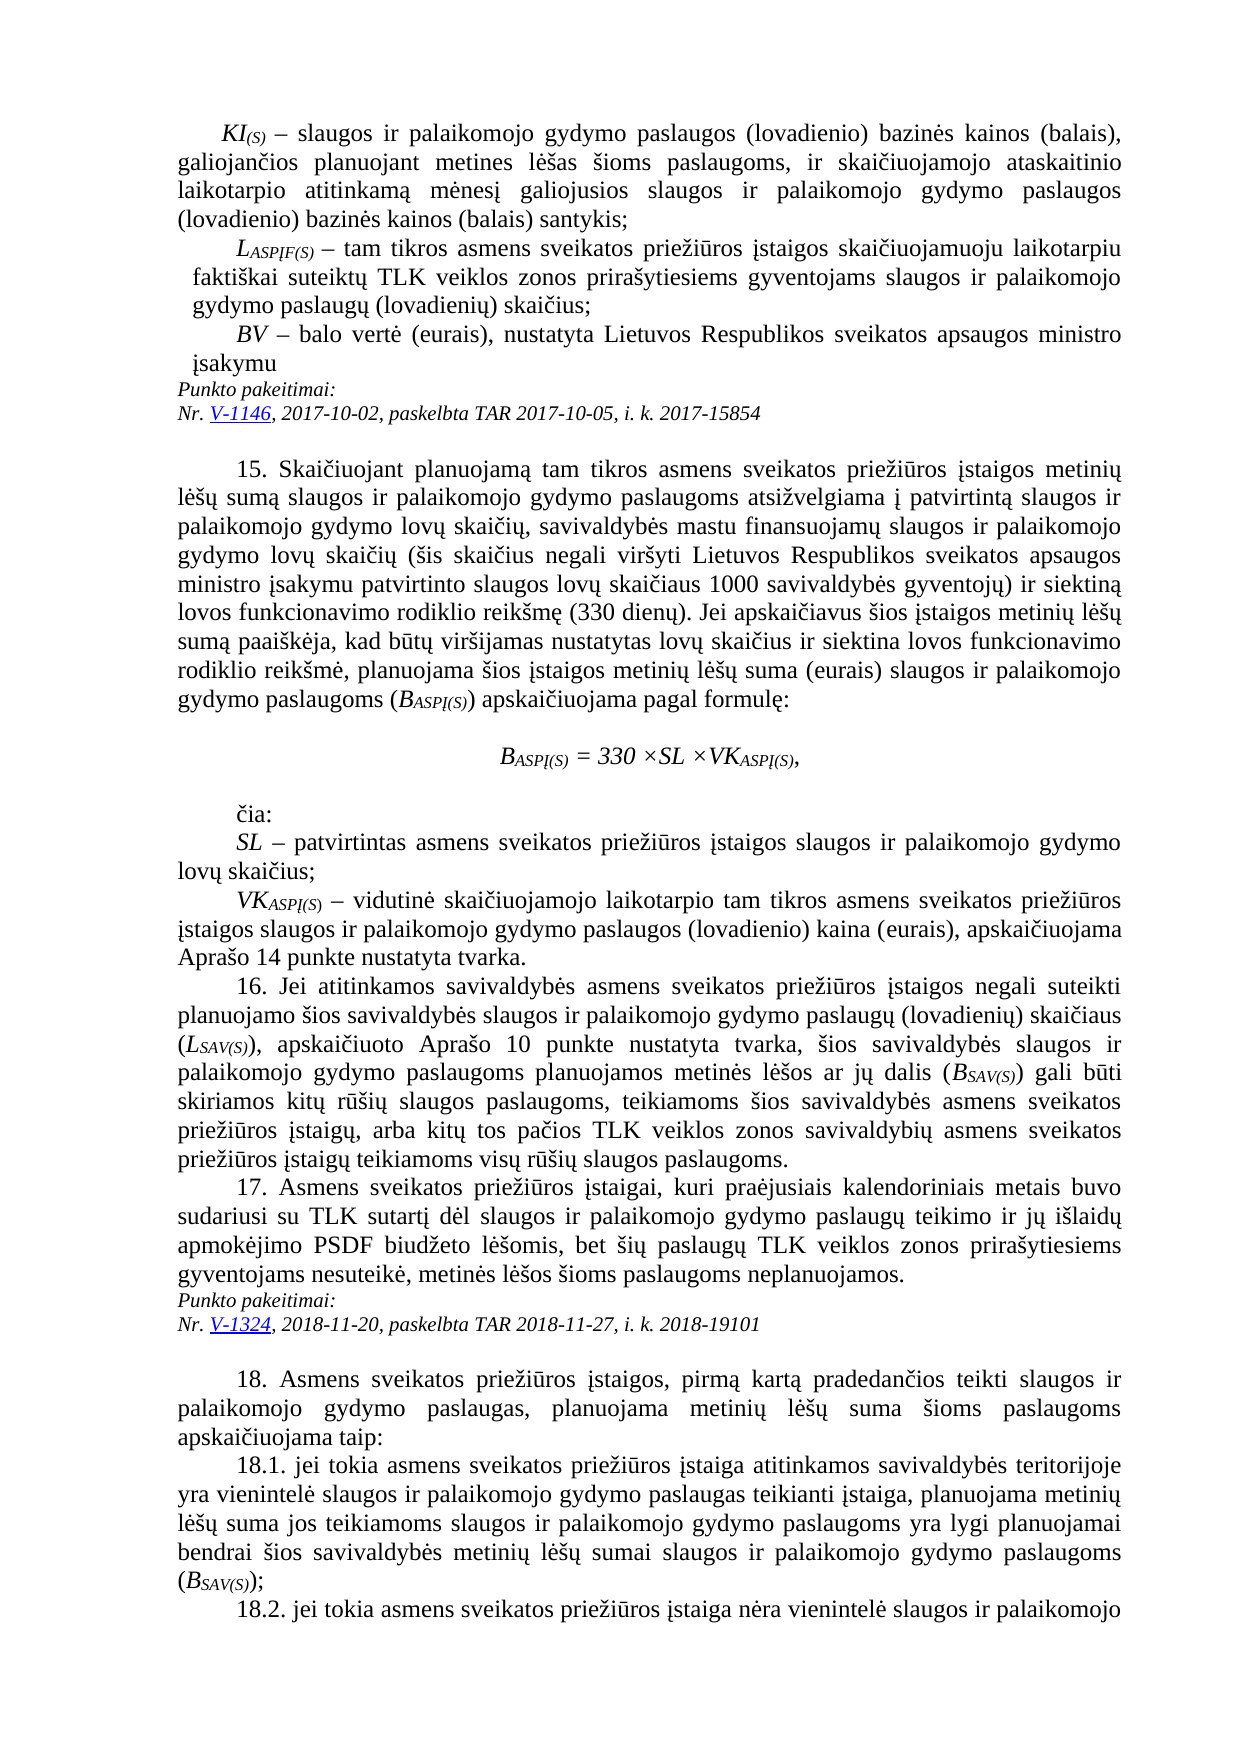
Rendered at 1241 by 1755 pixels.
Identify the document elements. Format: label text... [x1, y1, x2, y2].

text BASPĮ(S) = 330 ×SL ×VKASPĮ(S), [177, 741, 1122, 770]
text 18.2. jei tokia asmens sveikatos priežiūros įstaiga nėra vienintelė slaugos ir palaikomojo [177, 1594, 1122, 1623]
text čia: [177, 799, 1122, 827]
text Nr. V-1324, 2018-11-20, paskelbta TAR 2018-11-27, i. k. 2018-19101 [177, 1312, 1122, 1336]
text BV – balo vertė (eurais), nustatyta Lietuvos Respublikos sveikatos apsaugos ministro įsakymu [192, 319, 1122, 377]
text 16. Jei atitinkamos savivaldybės asmens sveikatos priežiūros įstaigos negali suteikti planuojamo šios savivaldybės slaugos ir palaikomojo gydymo paslaugų (lovadienių) skaičiaus (LSAV(S)), apskaičiuoto Aprašo 10 punkte nustatyta tvarka, šios savivaldybės slaugos ir palaikomojo gydymo paslaugoms planuojamos metinės lėšos ar jų dalis (BSAV(S)) gali būti skiriamos kitų rūšių slaugos paslaugoms, teikiamoms šios savivaldybės asmens sveikatos priežiūros įstaigų, arba kitų tos pačios TLK veiklos zonos savivaldybių asmens sveikatos priežiūros įstaigų teikiamoms visų rūšių slaugos paslaugoms. [177, 971, 1122, 1172]
text LASPĮF(S) – tam tikros asmens sveikatos priežiūros įstaigos skaičiuojamuoju laikotarpiu faktiškai suteiktų TLK veiklos zonos prirašytiesiems gyventojams slaugos ir palaikomojo gydymo paslaugų (lovadienių) skaičius; [192, 233, 1122, 319]
text Punkto pakeitimai: [177, 1287, 1122, 1312]
text 18. Asmens sveikatos priežiūros įstaigos, pirmą kartą pradedančios teikti slaugos ir palaikomojo gydymo paslaugas, planuojama metinių lėšų suma šioms paslaugoms apskaičiuojama taip: [177, 1364, 1122, 1451]
text Nr. V-1146, 2017-10-02, paskelbta TAR 2017-10-05, i. k. 2017-15854 [177, 401, 1122, 425]
text VKASPĮ(S) – vidutinė skaičiuojamojo laikotarpio tam tikros asmens sveikatos priežiūros įstaigos slaugos ir palaikomojo gydymo paslaugos (lovadienio) kaina (eurais), apskaičiuojama Aprašo 14 punkte nustatyta tvarka. [177, 885, 1122, 971]
text Punkto pakeitimai: [177, 377, 1122, 401]
text 17. Asmens sveikatos priežiūros įstaigai, kuri praėjusiais kalendoriniais metais buvo sudariusi su TLK sutartį dėl slaugos ir palaikomojo gydymo paslaugų teikimo ir jų išlaidų apmokėjimo PSDF biudžeto lėšomis, bet šių paslaugų TLK veiklos zonos prirašytiesiems gyventojams nesuteikė, metinės lėšos šioms paslaugoms neplanuojamos. [177, 1172, 1122, 1287]
text 18.1. jei tokia asmens sveikatos priežiūros įstaiga atitinkamos savivaldybės teritorijoje yra vienintelė slaugos ir palaikomojo gydymo paslaugas teikianti įstaiga, planuojama metinių lėšų suma jos teikiamoms slaugos ir palaikomojo gydymo paslaugoms yra lygi planuojamai bendrai šios savivaldybės metinių lėšų sumai slaugos ir palaikomojo gydymo paslaugoms (BSAV(S)); [177, 1451, 1122, 1594]
text KI(S) – slaugos ir palaikomojo gydymo paslaugos (lovadienio) bazinės kainos (balais), galiojančios planuojant metines lėšas šioms paslaugoms, ir skaičiuojamojo ataskaitinio laikotarpio atitinkamą mėnesį galiojusios slaugos ir palaikomojo gydymo paslaugos (lovadienio) bazinės kainos (balais) santykis; [177, 118, 1122, 233]
text SL – patvirtintas asmens sveikatos priežiūros įstaigos slaugos ir palaikomojo gydymo lovų skaičius; [177, 827, 1122, 885]
text 15. Skaičiuojant planuojamą tam tikros asmens sveikatos priežiūros įstaigos metinių lėšų sumą slaugos ir palaikomojo gydymo paslaugoms atsižvelgiama į patvirtintą slaugos ir palaikomojo gydymo lovų skaičių, savivaldybės mastu finansuojamų slaugos ir palaikomojo gydymo lovų skaičių (šis skaičius negali viršyti Lietuvos Respublikos sveikatos apsaugos ministro įsakymu patvirtinto slaugos lovų skaičiaus 1000 savivaldybės gyventojų) ir siektiną lovos funkcionavimo rodiklio reikšmę (330 dienų). Jei apskaičiavus šios įstaigos metinių lėšų sumą paaiškėja, kad būtų viršijamas nustatytas lovų skaičius ir siektina lovos funkcionavimo rodiklio reikšmė, planuojama šios įstaigos metinių lėšų suma (eurais) slaugos ir palaikomojo gydymo paslaugoms (BASPĮ(S)) apskaičiuojama pagal formulę: [177, 454, 1122, 712]
